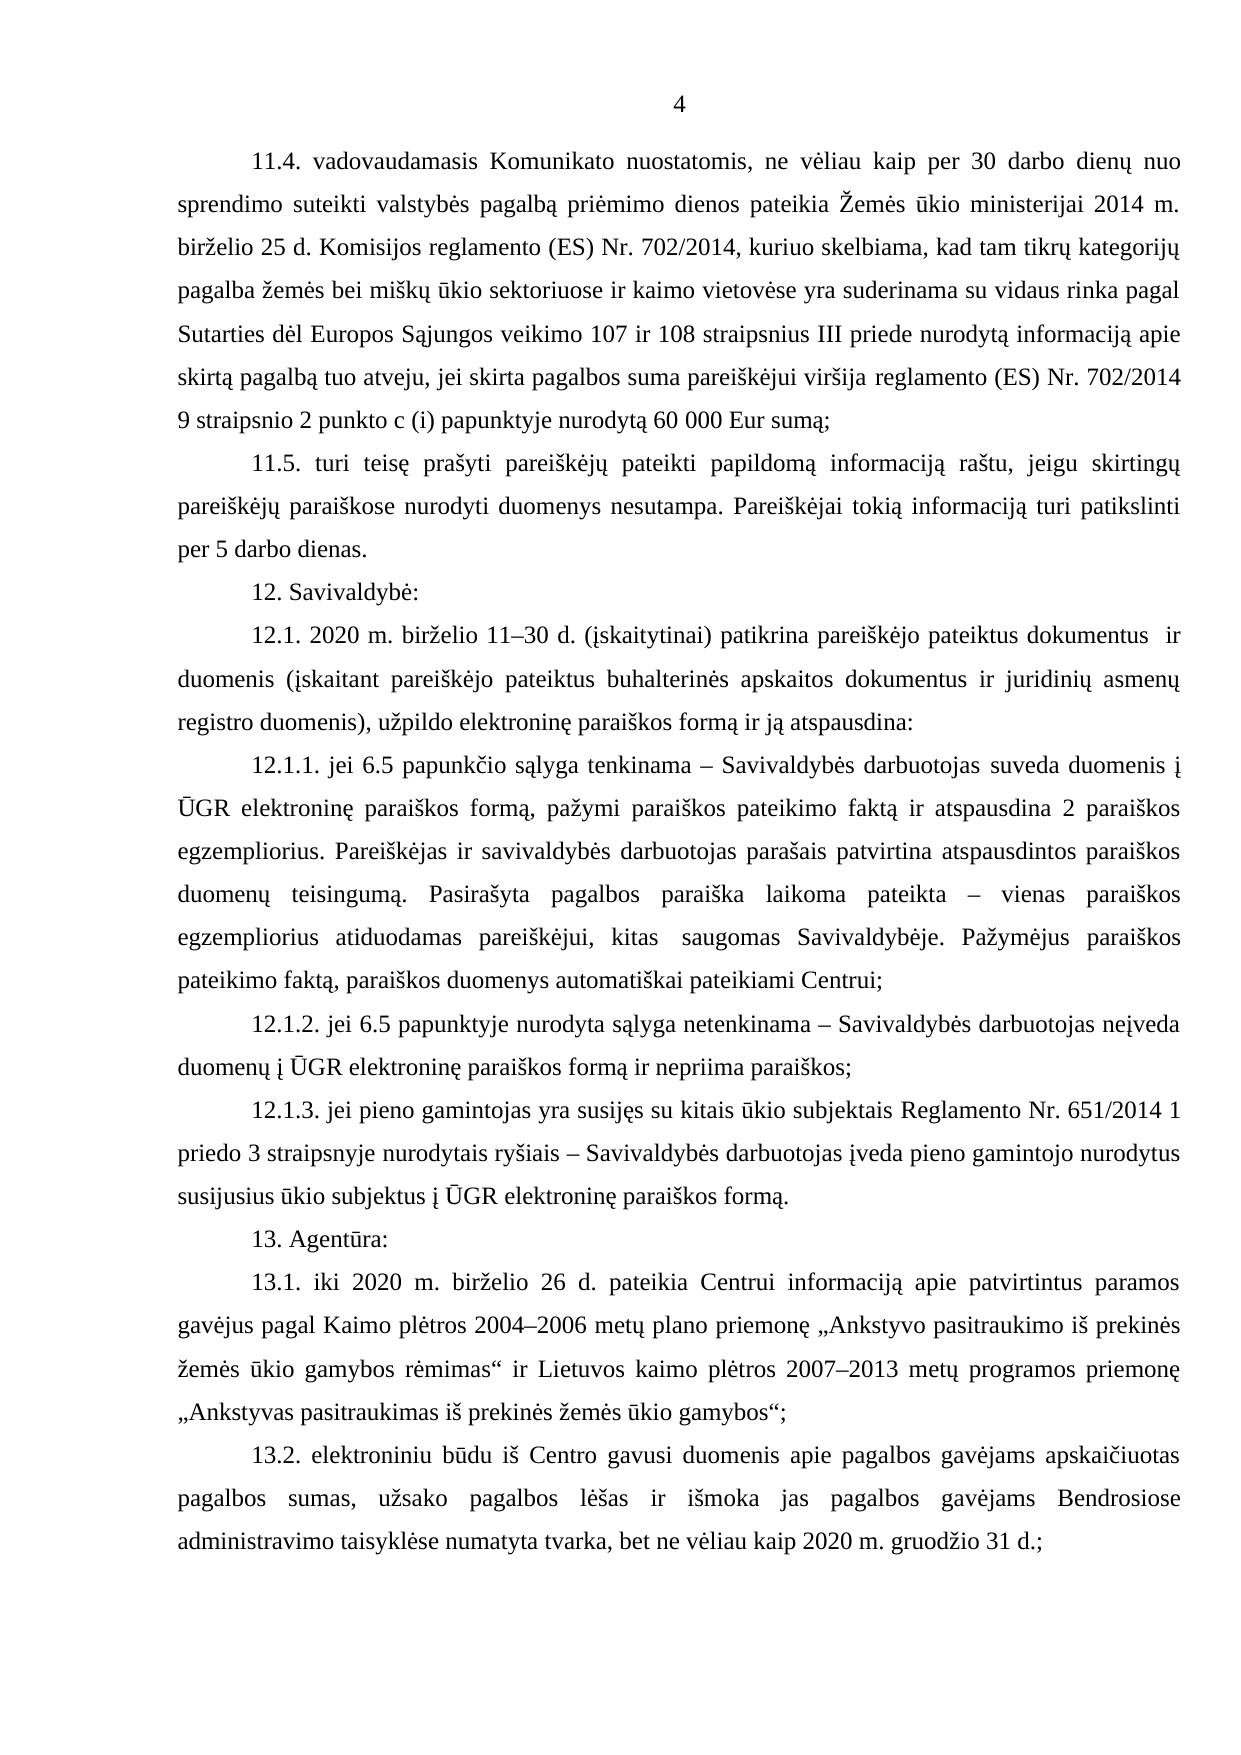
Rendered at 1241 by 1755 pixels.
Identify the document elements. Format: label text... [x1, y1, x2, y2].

text 12.1. 2020 m. birželio 11–30 d. (įskaitytinai) patikrina pareiškėjo pateiktus dokumentus ir duomenis (įskaitant pareiškėjo pateiktus buhalterinės apskaitos dokumentus ir juridinių asmenų registro duomenis), užpildo elektroninę paraiškos formą ir ją atspausdina: [177, 621, 1181, 736]
text 12.1.1. jei 6.5 papunkčio sąlyga tenkinama – Savivaldybės darbuotojas suveda duomenis į ŪGR elektroninę paraiškos formą, pažymi paraiškos pateikimo faktą ir atspausdina 2 paraiškos egzempliorius. Pareiškėjas ir savivaldybės darbuotojas parašais patvirtina atspausdintos paraiškos duomenų teisingumą. Pasirašyta pagalbos paraiška laikoma pateikta – vienas paraiškos egzempliorius atiduodamas pareiškėjui, kitas saugomas Savivaldybėje. Pažymėjus paraiškos pateikimo faktą, paraiškos duomenys automatiškai pateikiami Centrui; [177, 750, 1181, 994]
text 11.5. turi teisę prašyti pareiškėjų pateikti papildomą informaciją raštu, jeigu skirtingų pareiškėjų paraiškose nurodyti duomenys nesutampa. Pareiškėjai tokią informaciją turi patikslinti per 5 darbo dienas. [177, 448, 1181, 563]
text 11.4. vadovaudamasis Komunikato nuostatomis, ne vėliau kaip per 30 darbo dienų nuo sprendimo suteikti valstybės pagalbą priėmimo dienos pateikia Žemės ūkio ministerijai 2014 m. birželio 25 d. Komisijos reglamento (ES) Nr. 702/2014, kuriuo skelbiama, kad tam tikrų kategorijų pagalba žemės bei miškų ūkio sektoriuose ir kaimo vietovėse yra suderinama su vidaus rinka pagal Sutarties dėl Europos Sąjungos veikimo 107 ir 108 straipsnius III priede nurodytą informaciją apie skirtą pagalbą tuo atveju, jei skirta pagalbos suma pareiškėjui viršija reglamento (ES) Nr. 702/2014 9 straipsnio 2 punkto c (i) papunktyje nurodytą 60 000 Eur sumą; [177, 146, 1181, 434]
text 12.1.2. jei 6.5 papunktyje nurodyta sąlyga netenkinama – Savivaldybės darbuotojas neįveda duomenų į ŪGR elektroninę paraiškos formą ir nepriima paraiškos; [177, 1009, 1181, 1081]
text 13.1. iki 2020 m. birželio 26 d. pateikia Centrui informaciją apie patvirtintus paramos gavėjus pagal Kaimo plėtros 2004–2006 metų plano priemonę „Ankstyvo pasitraukimo iš prekinės žemės ūkio gamybos rėmimas“ ir Lietuvos kaimo plėtros 2007–2013 metų programos priemonę „Ankstyvas pasitraukimas iš prekinės žemės ūkio gamybos“; [177, 1267, 1181, 1426]
text 13. Agentūra: [177, 1224, 1181, 1253]
text 12. Savivaldybė: [177, 577, 1181, 606]
text 12.1.3. jei pieno gamintojas yra susijęs su kitais ūkio subjektais Reglamento Nr. 651/2014 1 priedo 3 straipsnyje nurodytais ryšiais – Savivaldybės darbuotojas įveda pieno gamintojo nurodytus susijusius ūkio subjektus į ŪGR elektroninę paraiškos formą. [177, 1095, 1181, 1210]
text 13.2. elektroniniu būdu iš Centro gavusi duomenis apie pagalbos gavėjams apskaičiuotas pagalbos sumas, užsako pagalbos lėšas ir išmoka jas pagalbos gavėjams Bendrosiose administravimo taisyklėse numatyta tvarka, bet ne vėliau kaip 2020 m. gruodžio 31 d.; [177, 1440, 1181, 1555]
